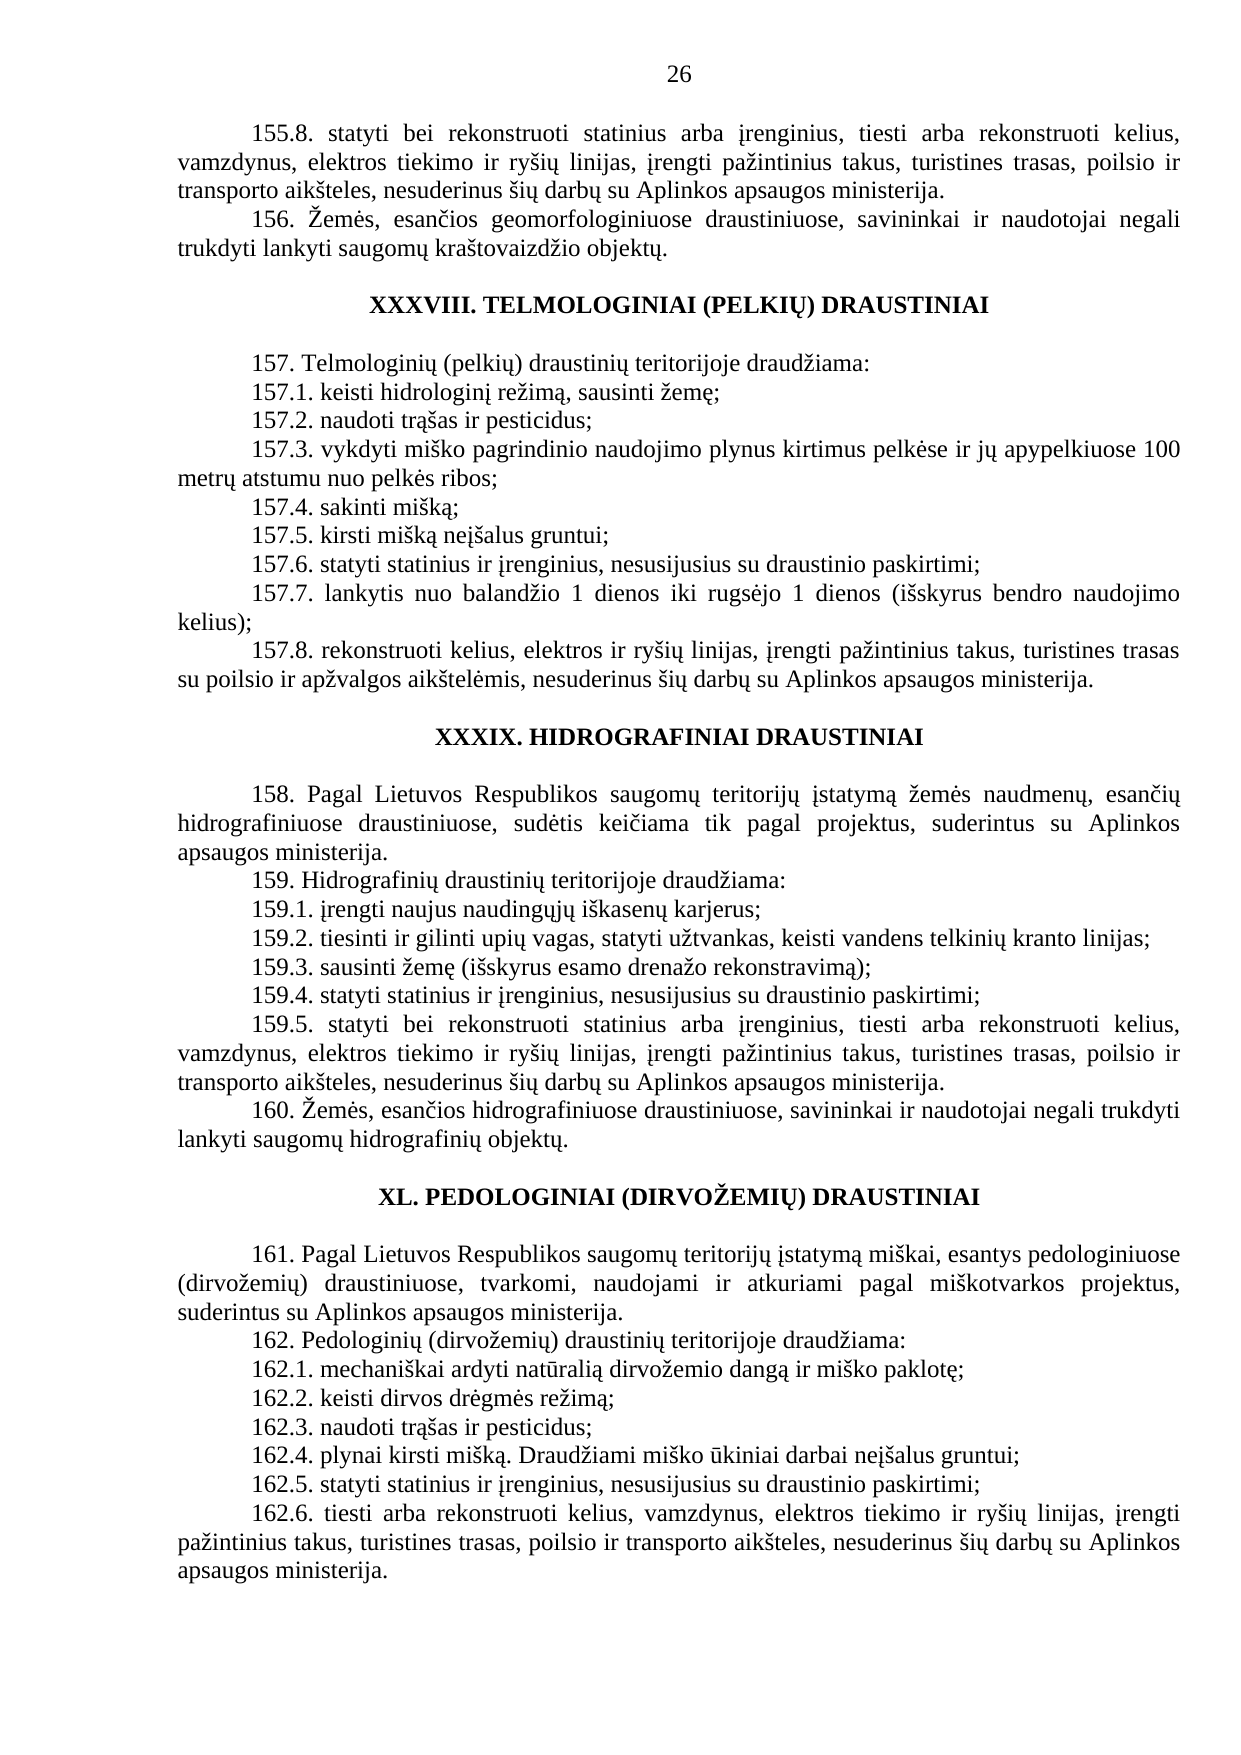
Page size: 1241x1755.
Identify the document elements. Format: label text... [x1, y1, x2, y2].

text XXXIX. HIDROGRAFINIAI DRAUSTINIAI [177, 722, 1181, 751]
text 156. Žemės, esančios geomorfologiniuose draustiniuose, savininkai ir naudotojai negali trukdyti lankyti saugomų kraštovaizdžio objektų. [177, 204, 1181, 262]
text 155.8. statyti bei rekonstruoti statinius arba įrenginius, tiesti arba rekonstruoti kelius, vamzdynus, elektros tiekimo ir ryšių linijas, įrengti pažintinius takus, turistines trasas, poilsio ir transporto aikšteles, nesuderinus šių darbų su Aplinkos apsaugos ministerija. [177, 118, 1181, 204]
text XXXVIII. TELMOLOGINIAI (PELKIŲ) DRAUSTINIAI [177, 291, 1181, 319]
text 162.5. statyti statinius ir įrenginius, nesusijusius su draustinio paskirtimi; [177, 1469, 1181, 1498]
text 159.4. statyti statinius ir įrenginius, nesusijusius su draustinio paskirtimi; [177, 981, 1181, 1009]
text 162.6. tiesti arba rekonstruoti kelius, vamzdynus, elektros tiekimo ir ryšių linijas, įrengti pažintinius takus, turistines trasas, poilsio ir transporto aikšteles, nesuderinus šių darbų su Aplinkos apsaugos ministerija. [177, 1498, 1181, 1584]
text 157.6. statyti statinius ir įrenginius, nesusijusius su draustinio paskirtimi; [177, 549, 1181, 578]
text 161. Pagal Lietuvos Respublikos saugomų teritorijų įstatymą miškai, esantys pedologiniuose (dirvožemių) draustiniuose, tvarkomi, naudojami ir atkuriami pagal miškotvarkos projektus, suderintus su Aplinkos apsaugos ministerija. [177, 1239, 1181, 1326]
text 162.3. naudoti trąšas ir pesticidus; [177, 1412, 1181, 1441]
text 162.1. mechaniškai ardyti natūralią dirvožemio dangą ir miško paklotę; [177, 1354, 1181, 1383]
text 159. Hidrografinių draustinių teritorijoje draudžiama: [177, 866, 1181, 894]
text 157.1. keisti hidrologinį režimą, sausinti žemę; [177, 377, 1181, 406]
text 157.2. naudoti trąšas ir pesticidus; [177, 406, 1181, 434]
text 159.5. statyti bei rekonstruoti statinius arba įrenginius, tiesti arba rekonstruoti kelius, vamzdynus, elektros tiekimo ir ryšių linijas, įrengti pažintinius takus, turistines trasas, poilsio ir transporto aikšteles, nesuderinus šių darbų su Aplinkos apsaugos ministerija. [177, 1009, 1181, 1096]
text 157.8. rekonstruoti kelius, elektros ir ryšių linijas, įrengti pažintinius takus, turistines trasas su poilsio ir apžvalgos aikštelėmis, nesuderinus šių darbų su Aplinkos apsaugos ministerija. [177, 636, 1181, 693]
text 157.5. kirsti mišką neįšalus gruntui; [177, 521, 1181, 549]
text 162.2. keisti dirvos drėgmės režimą; [177, 1383, 1181, 1412]
text 162. Pedologinių (dirvožemių) draustinių teritorijoje draudžiama: [177, 1326, 1181, 1354]
text 157.4. sakinti mišką; [177, 492, 1181, 521]
text 162.4. plynai kirsti mišką. Draudžiami miško ūkiniai darbai neįšalus gruntui; [177, 1441, 1181, 1469]
text 159.1. įrengti naujus naudingųjų iškasenų karjerus; [177, 894, 1181, 923]
text 157. Telmologinių (pelkių) draustinių teritorijoje draudžiama: [177, 348, 1181, 377]
text 159.3. sausinti žemę (išskyrus esamo drenažo rekonstravimą); [177, 952, 1181, 981]
text XL. PEDOLOGINIAI (DIRVOŽEMIŲ) DRAUSTINIAI [177, 1182, 1181, 1211]
text 159.2. tiesinti ir gilinti upių vagas, statyti užtvankas, keisti vandens telkinių kranto linijas; [177, 923, 1181, 952]
text 160. Žemės, esančios hidrografiniuose draustiniuose, savininkai ir naudotojai negali trukdyti lankyti saugomų hidrografinių objektų. [177, 1096, 1181, 1153]
text 158. Pagal Lietuvos Respublikos saugomų teritorijų įstatymą žemės naudmenų, esančių hidrografiniuose draustiniuose, sudėtis keičiama tik pagal projektus, suderintus su Aplinkos apsaugos ministerija. [177, 779, 1181, 866]
text 157.3. vykdyti miško pagrindinio naudojimo plynus kirtimus pelkėse ir jų apypelkiuose 100 metrų atstumu nuo pelkės ribos; [177, 434, 1181, 492]
text 157.7. lankytis nuo balandžio 1 dienos iki rugsėjo 1 dienos (išskyrus bendro naudojimo kelius); [177, 578, 1181, 636]
